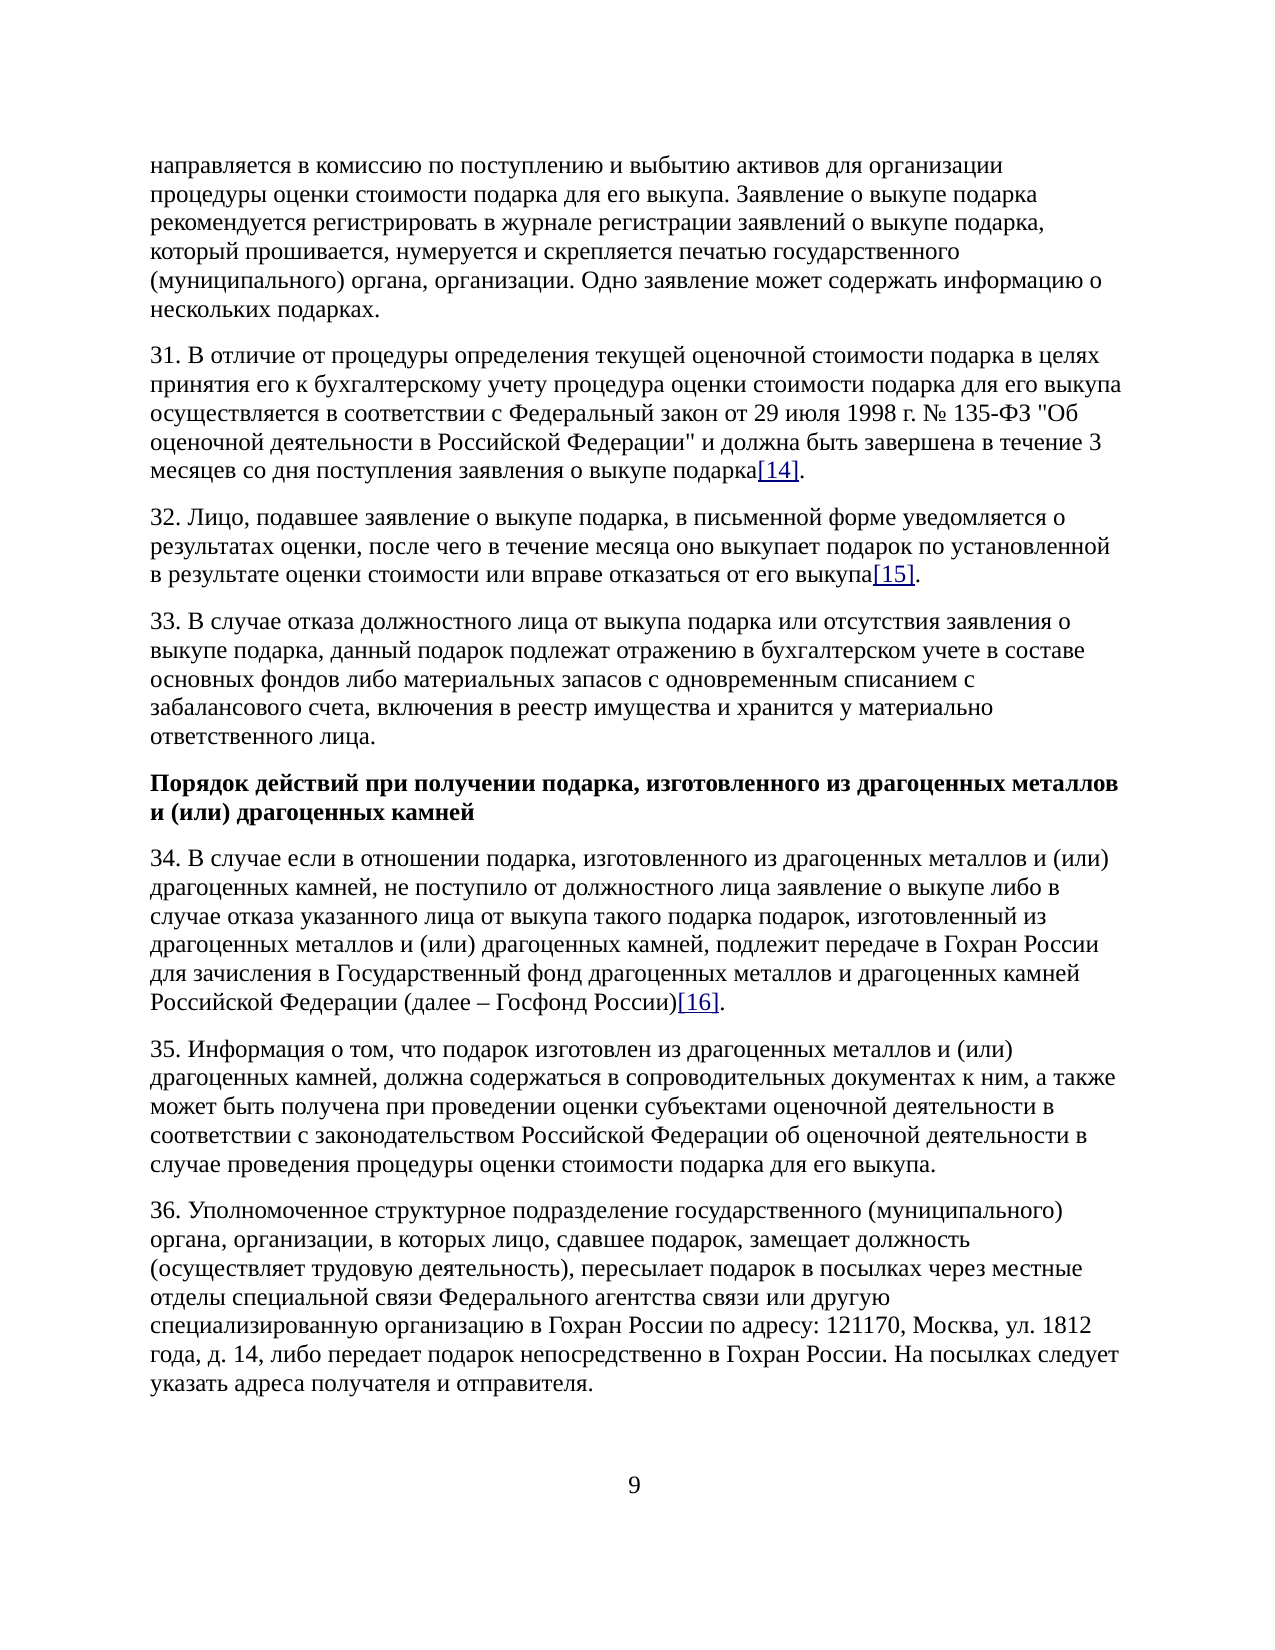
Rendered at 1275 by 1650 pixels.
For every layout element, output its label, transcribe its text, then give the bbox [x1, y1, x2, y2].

text 36. Уполномоченное структурное подразделение государственного (муниципального) органа, организации, в которых лицо, сдавшее подарок, замещает должность (осуществляет трудовую деятельность), пересылает подарок в посылках через местные отделы специальной связи Федерального агентства связи или другую специализированную организацию в Гохран России по адресу: 121170, Москва, ул. 1812 года, д. 14, либо передает подарок непосредственно в Гохран России. На посылках следует указать адреса получателя и отправителя. [150, 1195, 1125, 1397]
text 33. В случае отказа должностного лица от выкупа подарка или отсутствия заявления о выкупе подарка, данный подарок подлежат отражению в бухгалтерском учете в составе основных фондов либо материальных запасов с одновременным списанием с забалансового счета, включения в реестр имущества и хранится у материально ответственного лица. [150, 606, 1125, 750]
text 32. Лицо, подавшее заявление о выкупе подарка, в письменной форме уведомляется о результатах оценки, после чего в течение месяца оно выкупает подарок по установленной в результате оценки стоимости или вправе отказаться от его выкупа[15]. [150, 502, 1125, 588]
text 31. В отличие от процедуры определения текущей оценочной стоимости подарка в целях принятия его к бухгалтерскому учету процедура оценки стоимости подарка для его выкупа осуществляется в соответствии с Федеральный закон от 29 июля 1998 г. № 135-ФЗ "Об оценочной деятельности в Российской Федерации" и должна быть завершена в течение 3 месяцев со дня поступления заявления о выкупе подарка[14]. [150, 340, 1125, 484]
text 34. В случае если в отношении подарка, изготовленного из драгоценных металлов и (или) драгоценных камней, не поступило от должностного лица заявление о выкупе либо в случае отказа указанного лица от выкупа такого подарка подарок, изготовленный из драгоценных металлов и (или) драгоценных камней, подлежит передаче в Гохран России для зачисления в Государственный фонд драгоценных металлов и драгоценных камней Российской Федерации (далее – Госфонд России)[16]. [150, 843, 1125, 1016]
text направляется в комиссию по поступлению и выбытию активов для организации процедуры оценки стоимости подарка для его выкупа. Заявление о выкупе подарка рекомендуется регистрировать в журнале регистрации заявлений о выкупе подарка, который прошивается, нумеруется и скрепляется печатью государственного (муниципального) органа, организации. Одно заявление может содержать информацию о нескольких подарках. [150, 150, 1125, 322]
text 35. Информация о том, что подарок изготовлен из драгоценных металлов и (или) драгоценных камней, должна содержаться в сопроводительных документах к ним, а также может быть получена при проведении оценки субъектами оценочной деятельности в соответствии с законодательством Российской Федерации об оценочной деятельности в случае проведения процедуры оценки стоимости подарка для его выкупа. [150, 1034, 1125, 1177]
text Порядок действий при получении подарка, изготовленного из драгоценных металлов и (или) драгоценных камней [150, 768, 1125, 825]
